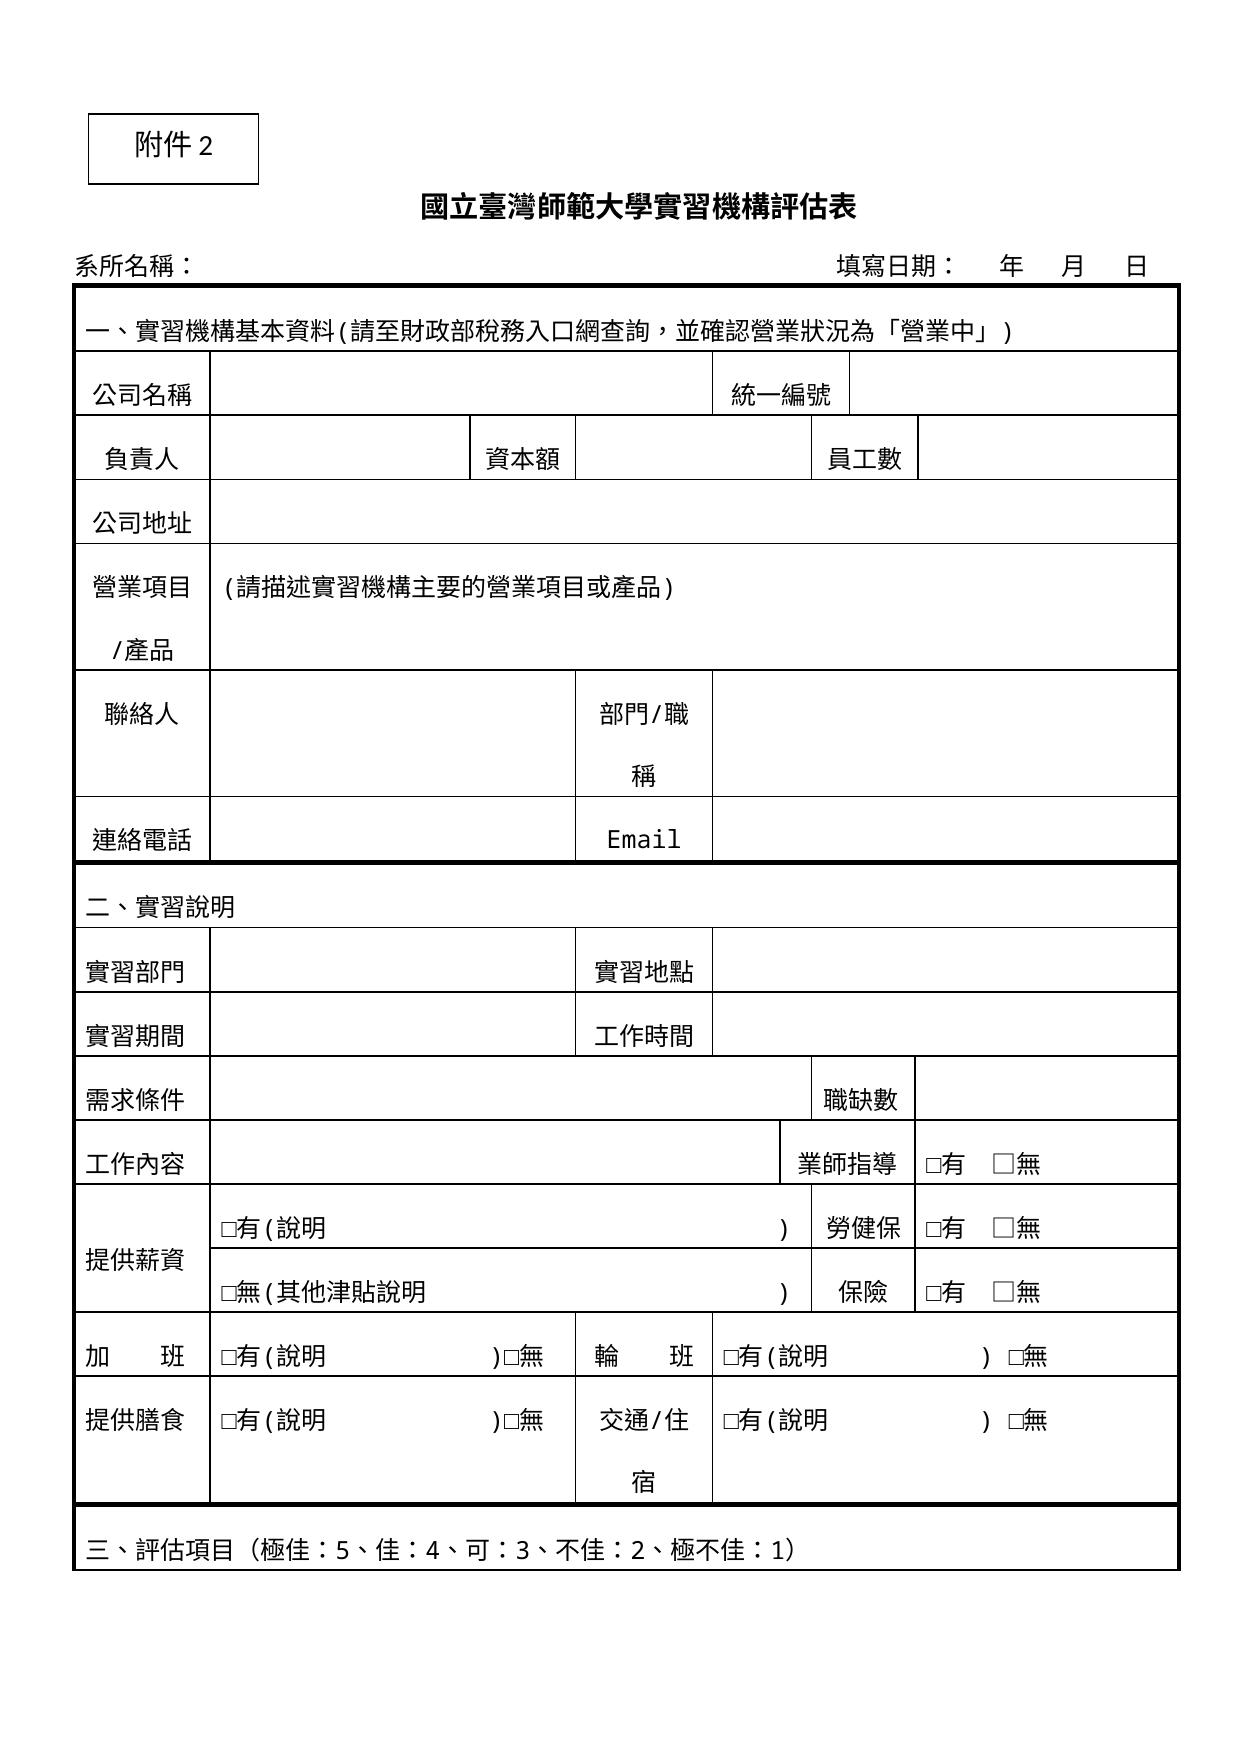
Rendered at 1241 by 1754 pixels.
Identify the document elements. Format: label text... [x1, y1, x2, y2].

table_cell [713, 797, 1177, 860]
table_cell [919, 416, 1177, 478]
table_cell □有 □無 [916, 1121, 1177, 1183]
table_cell 工作時間 [576, 993, 712, 1055]
table_cell 工作內容 [76, 1121, 209, 1183]
table_cell [713, 928, 1177, 991]
table_cell 勞健保 [812, 1185, 914, 1247]
table_cell 實習地點 [576, 928, 712, 991]
table_cell [211, 352, 712, 414]
table_cell □有(說明 )□無 [211, 1377, 575, 1502]
table_cell [211, 928, 575, 991]
table_cell 二、實習說明 [76, 865, 1177, 927]
table_cell [211, 993, 575, 1055]
table_cell □有 □無 [916, 1249, 1177, 1311]
table_cell 實習期間 [76, 993, 209, 1055]
table_cell [576, 416, 811, 478]
table_cell 員工數 [812, 416, 917, 478]
table_cell [211, 480, 1177, 542]
text 系所名稱： 填寫日期： 年 月 日 [74, 247, 1167, 283]
table_cell 輪 班 [576, 1313, 712, 1375]
table_header 一、實習機構基本資料(請至財政部稅務入口網查詢，並確認營業狀況為「營業中」) [76, 288, 1177, 350]
table_cell □有 □無 [916, 1185, 1177, 1247]
table_cell 業師指導 [781, 1121, 914, 1183]
table_cell 提供膳食 [76, 1377, 209, 1502]
table_cell [211, 797, 575, 860]
table_cell [713, 993, 1177, 1055]
table_cell 提供薪資 [76, 1185, 209, 1311]
table_cell [850, 352, 1177, 414]
table_cell [916, 1057, 1177, 1119]
table_cell □有(說明 ) [211, 1185, 811, 1247]
table_cell 營業項目/產品 [76, 544, 209, 669]
table_cell 部門/職稱 [576, 671, 712, 796]
table_cell □有(說明 )□無 [211, 1313, 575, 1375]
table_cell □無(其他津貼說明 ) [211, 1249, 811, 1311]
table_cell Email [576, 797, 712, 860]
table_cell 三、評估項目（極佳：5、佳：4、可：3、不佳：2、極不佳：1） [76, 1507, 1177, 1569]
table_cell [713, 671, 1177, 796]
table_cell 統一編號 [713, 352, 849, 414]
table_cell 負責人 [76, 416, 209, 478]
table_cell 連絡電話 [76, 797, 209, 860]
table_cell [211, 416, 469, 478]
table_cell 聯絡人 [76, 671, 209, 796]
table_cell (請描述實習機構主要的營業項目或產品) [211, 544, 1177, 669]
table_cell 需求條件 [76, 1057, 209, 1119]
table_cell 交通/住宿 [576, 1377, 712, 1502]
table_cell □有(說明 ) □無 [713, 1377, 1177, 1502]
table_cell □有(說明 ) □無 [713, 1313, 1177, 1375]
table_cell 保險 [812, 1249, 914, 1311]
table_cell 職缺數 [812, 1057, 914, 1119]
text 附件2 [104, 122, 242, 164]
table_cell 資本額 [471, 416, 575, 478]
table_cell [211, 671, 575, 796]
table_cell 公司地址 [76, 480, 209, 542]
table_cell 實習部門 [76, 928, 209, 991]
table_cell 公司名稱 [76, 352, 209, 414]
table_cell [211, 1121, 779, 1183]
table_cell [211, 1057, 811, 1119]
table_cell 加 班 [76, 1313, 209, 1375]
text 國立臺灣師範大學實習機構評估表 [74, 114, 1204, 226]
